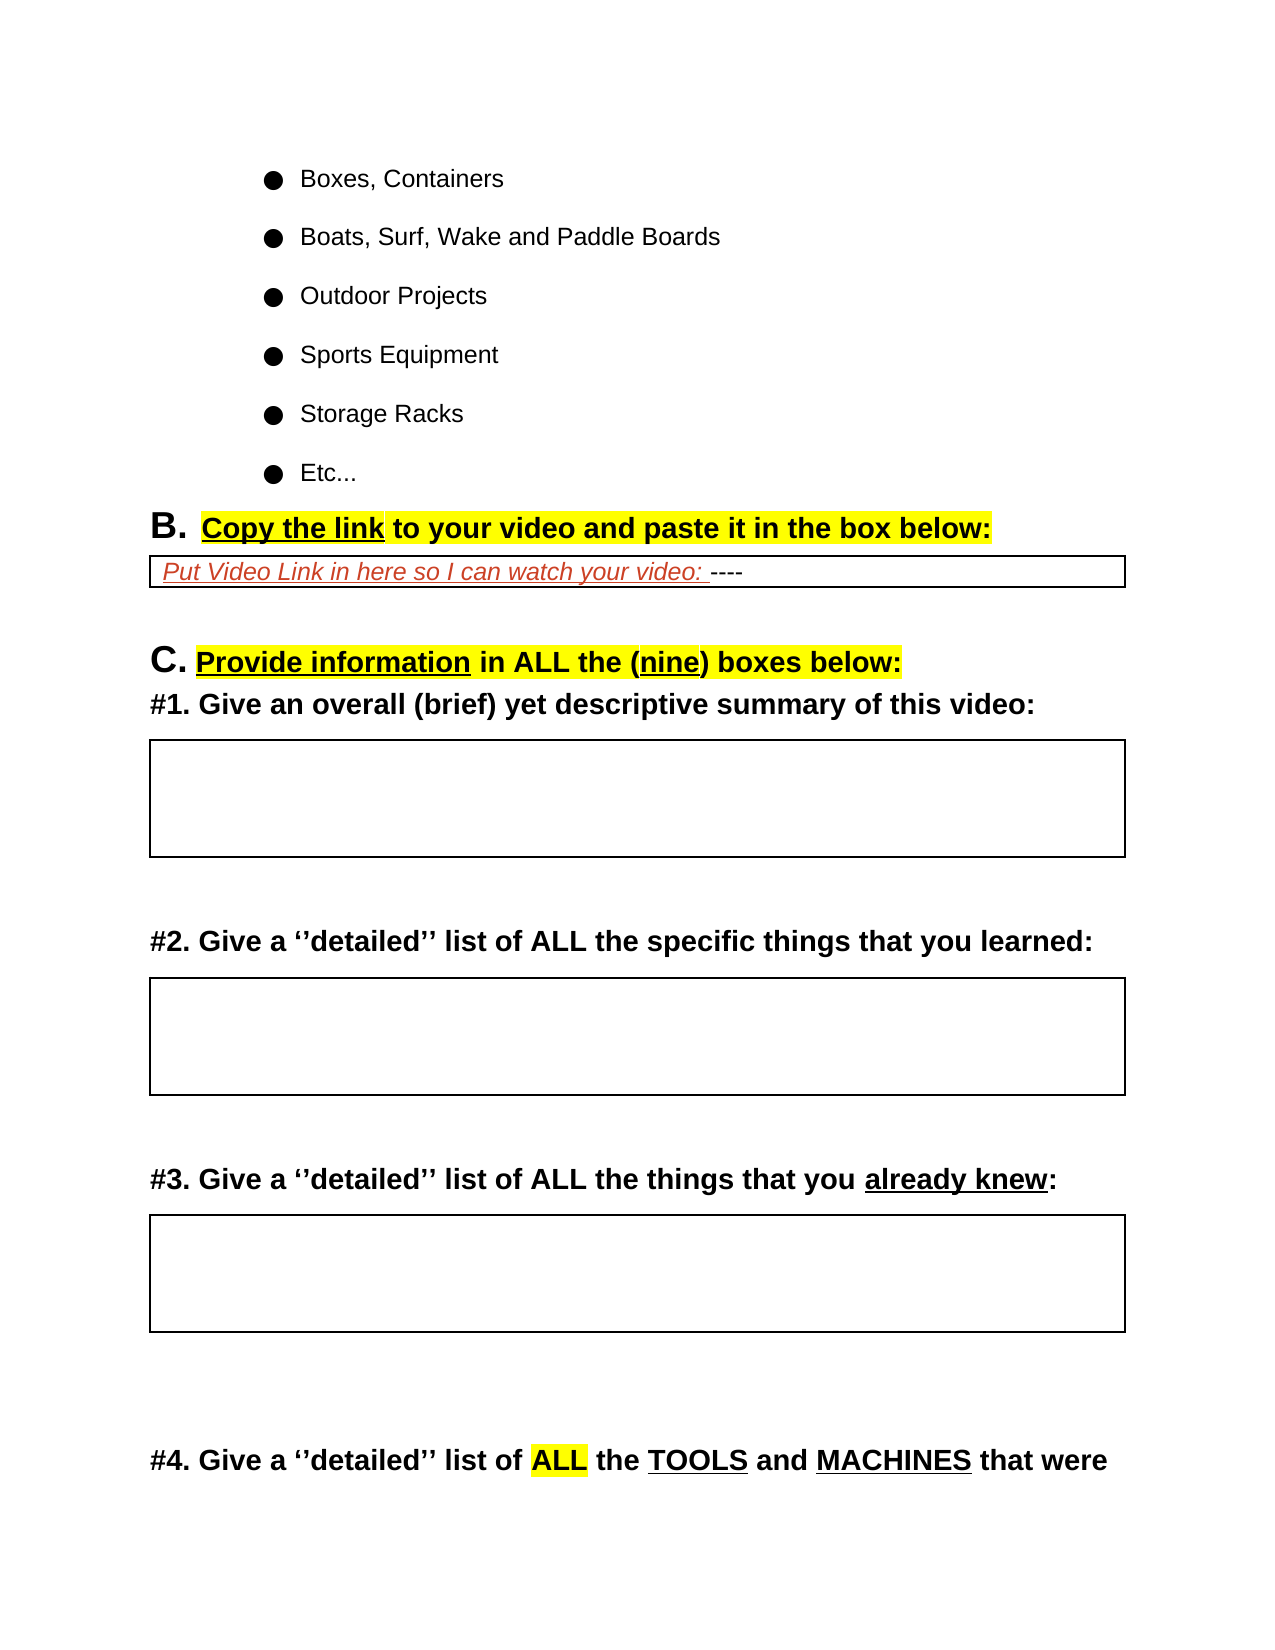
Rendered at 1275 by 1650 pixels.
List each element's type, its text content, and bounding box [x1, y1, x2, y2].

list Sports Equipment [262, 327, 1125, 378]
text #2. Give a ‘’detailed’’ list of ALL the specific things that you learned: [150, 924, 1125, 958]
list Boxes, Containers [262, 150, 1125, 201]
list Outdoor Projects [262, 268, 1125, 319]
text C. Provide information in ALL the (nine) boxes below: [150, 637, 1125, 680]
table_header [151, 741, 1124, 856]
list Storage Racks [262, 385, 1125, 437]
table_header [151, 1216, 1124, 1331]
table_header [151, 979, 1124, 1094]
list Etc... [262, 444, 1125, 496]
table_header Put Video Link in here so I can watch your video: ---- [151, 557, 1124, 586]
list Boats, Surf, Wake and Paddle Boards [262, 209, 1125, 260]
text #4. Give a ‘’detailed’’ list of ALL the TOOLS and MACHINES that were [150, 1443, 1125, 1477]
text B. Copy the link to your video and paste it in the box below: [150, 503, 1125, 546]
text #1. Give an overall (brief) yet descriptive summary of this video: [150, 687, 1125, 720]
text #3. Give a ‘’detailed’’ list of ALL the things that you already knew: [150, 1162, 1125, 1195]
